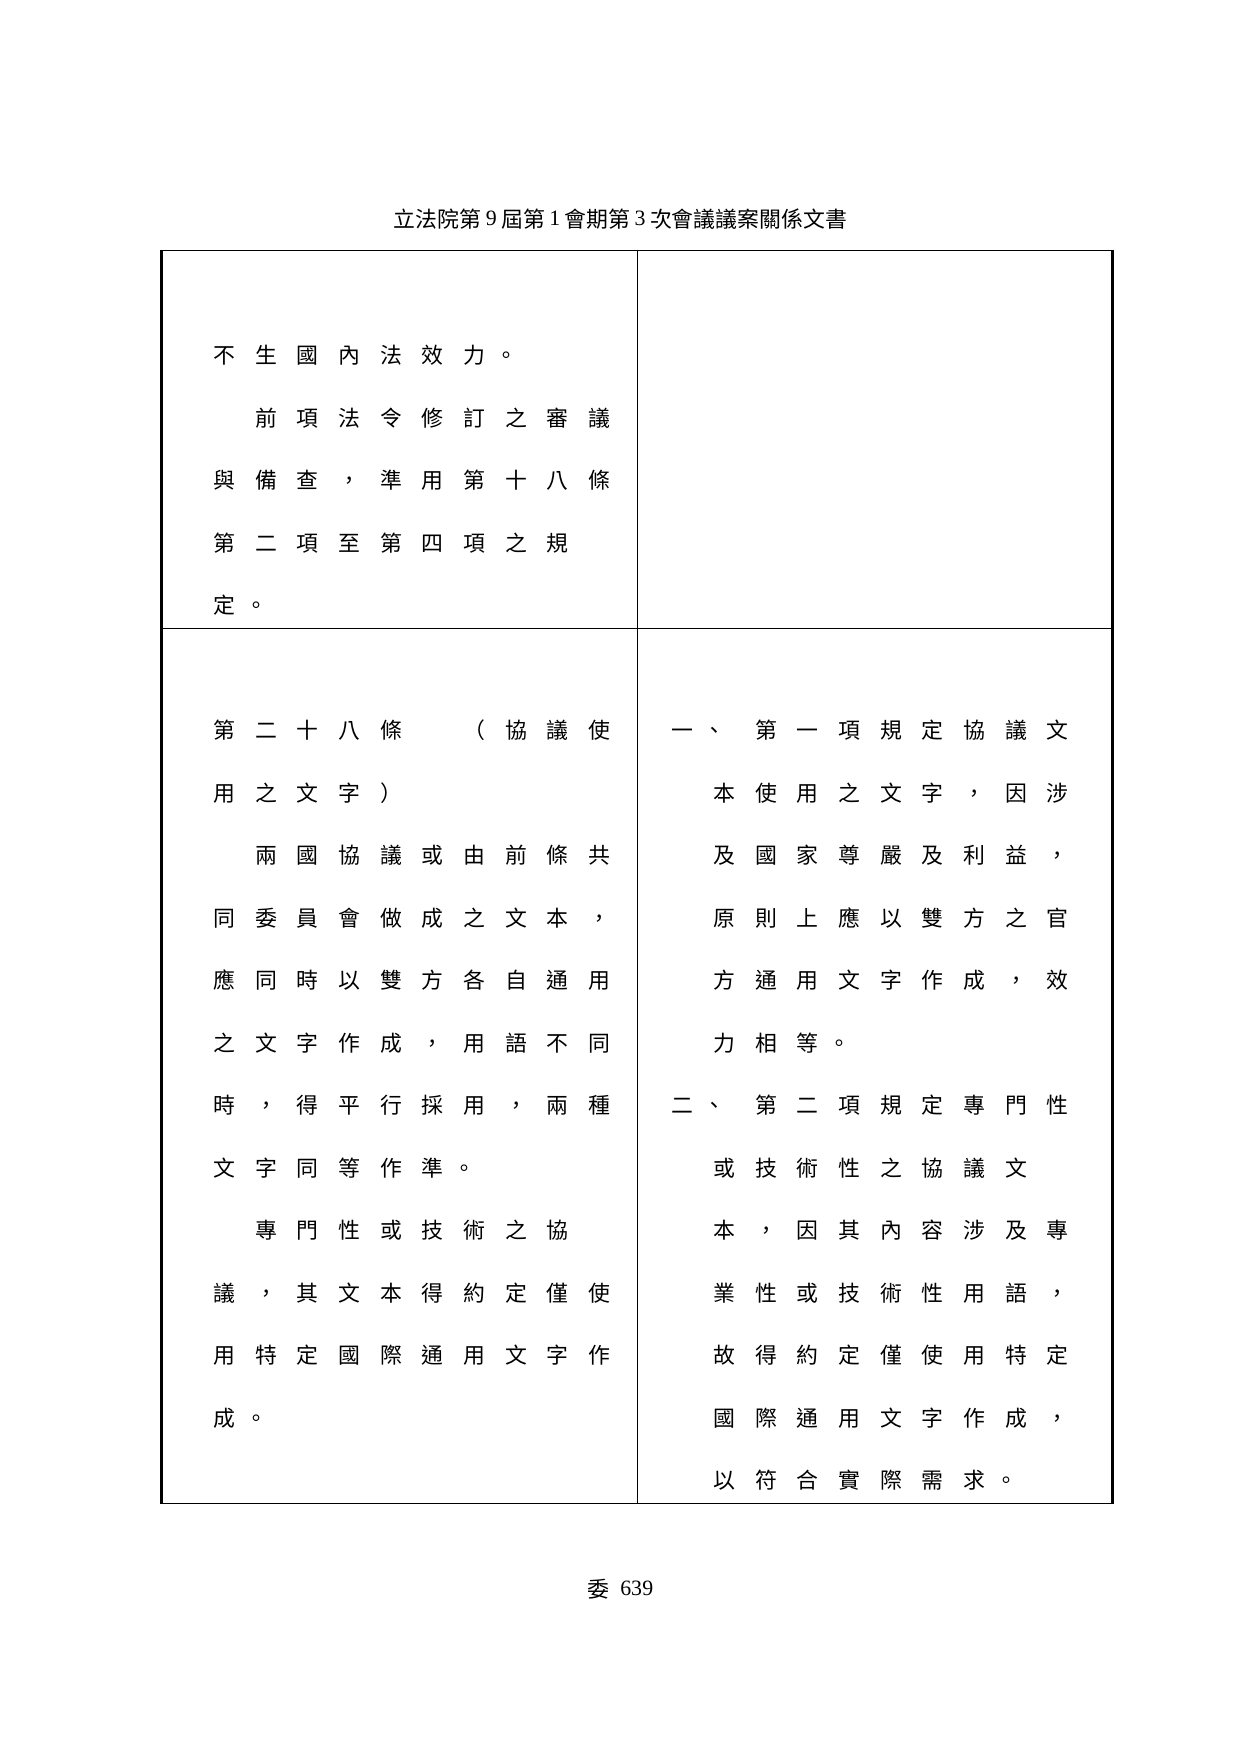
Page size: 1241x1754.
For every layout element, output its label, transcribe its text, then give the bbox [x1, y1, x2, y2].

table_cell 不生國內法效力。 前項法令修訂之審議與備查，準用第十八條第二項至第四項之規定。 [163, 251, 637, 628]
table_cell 第二十八條 （協議使用之文字） 兩國協議或由前條共同委員會做成之文本，應同時以雙方各自通用之文字作成，用語不同時，得平行採用，兩種文字同等作準。 專門性或技術之協議，其文本得約定僅使用特定國際通用文字作成。 [163, 629, 637, 1503]
table_cell [638, 251, 1111, 628]
table_cell 一、第一項規定協議文本使用之文字，因涉及國家尊嚴及利益，原則上應以雙方之官方通用文字作成，效力相等。 二、第二項規定專門性或技術性之協議文本，因其內容涉及專業性或技術性用語，故得約定僅使用特定國際通用文字作成，以符合實際需求。 [638, 629, 1111, 1503]
